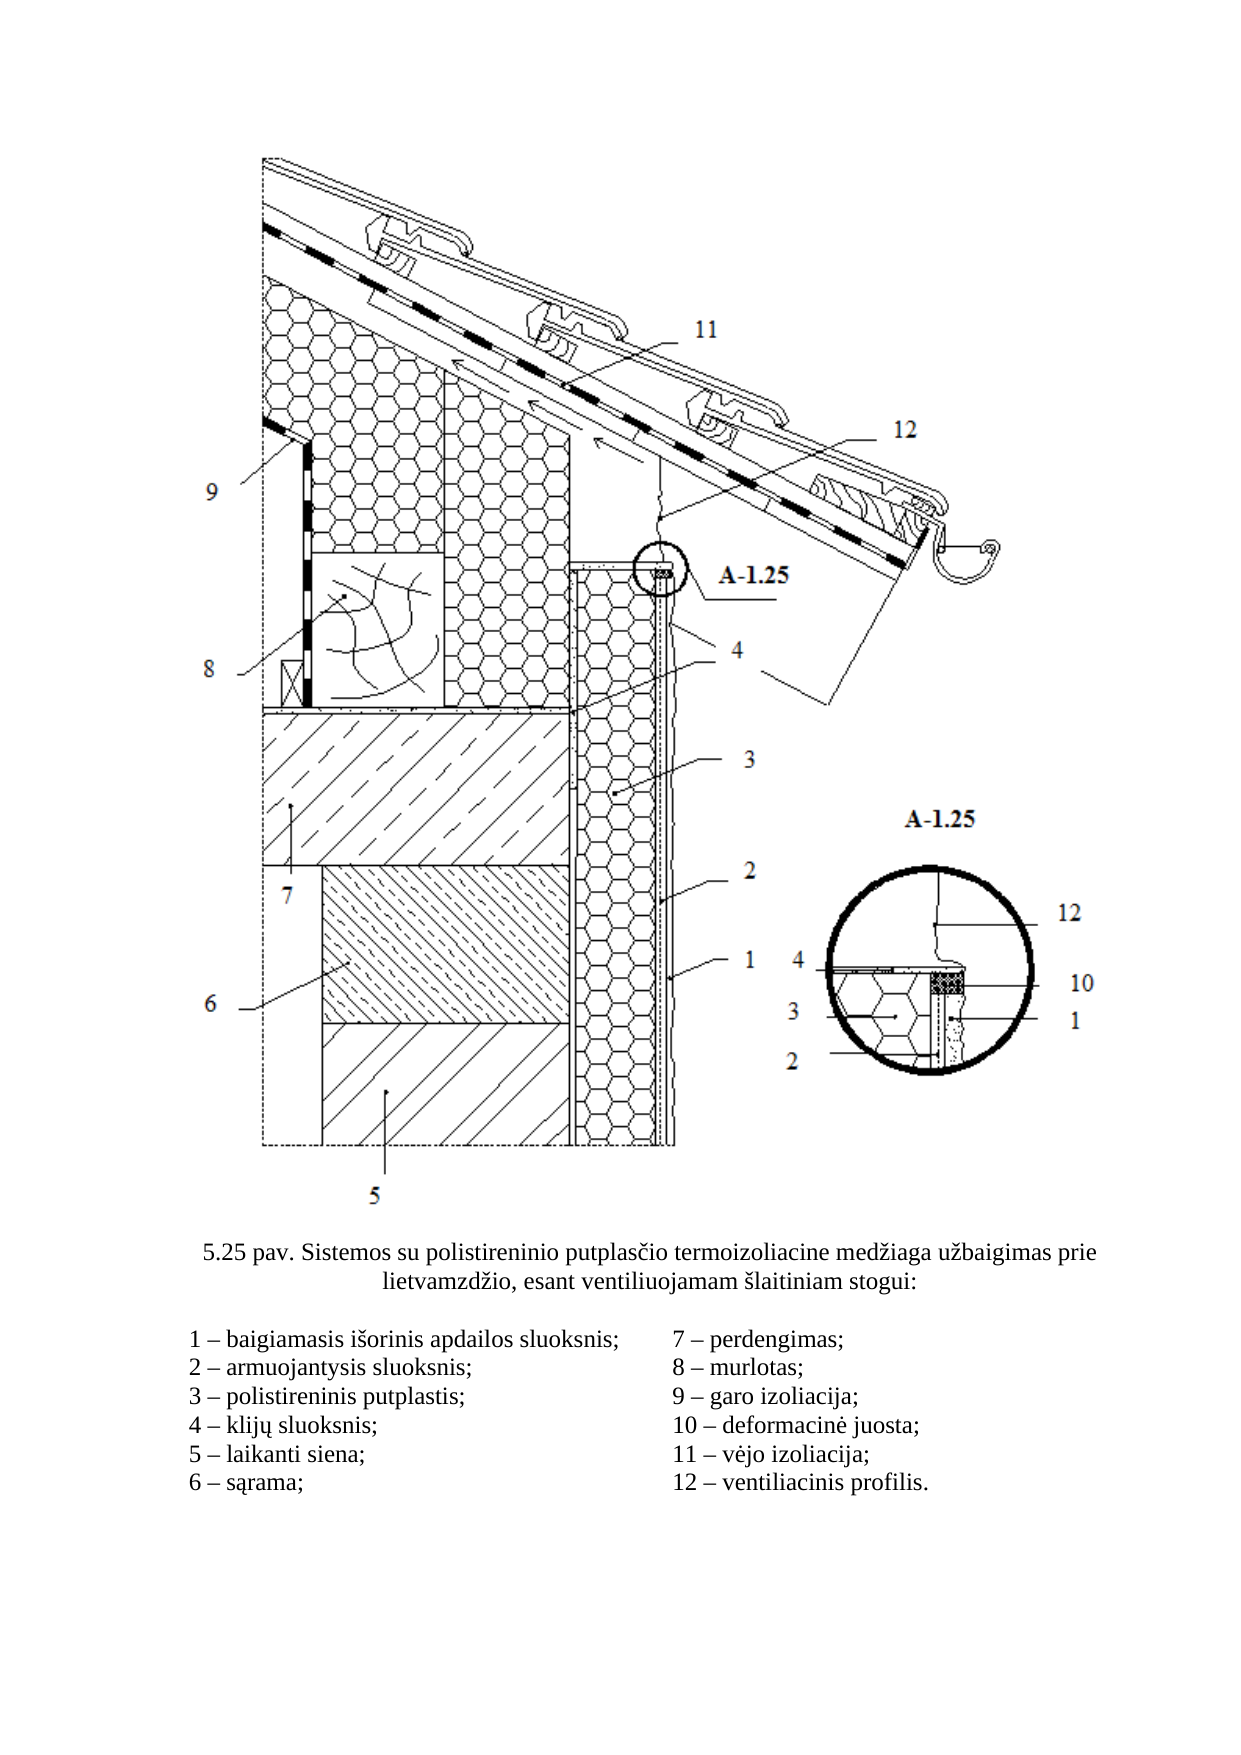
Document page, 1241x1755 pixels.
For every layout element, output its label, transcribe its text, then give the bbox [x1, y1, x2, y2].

text (pav.) [177, 118, 1122, 1209]
text 5.25 pav. Sistemos su polistireninio putplasčio termoizoliacine medžiaga užbaigimas prie lietvamzdžio, esant ventiliuojamam šlaitiniam stogui: [177, 1237, 1122, 1295]
table_header 1 – baigiamasis išorinis apdailos sluoksnis; 2 – armuojantysis sluoksnis; 3 – polistireninis putplastis; 4 – klijų sluoksnis; 5 – laikanti siena; 6 – sąrama; [177, 1324, 661, 1496]
table_header 7 – perdengimas; 8 – murlotas; 9 – garo izoliacija; 10 – deformacinė juosta; 11 – vėjo izoliacija; 12 – ventiliacinis profilis. [661, 1324, 1144, 1496]
